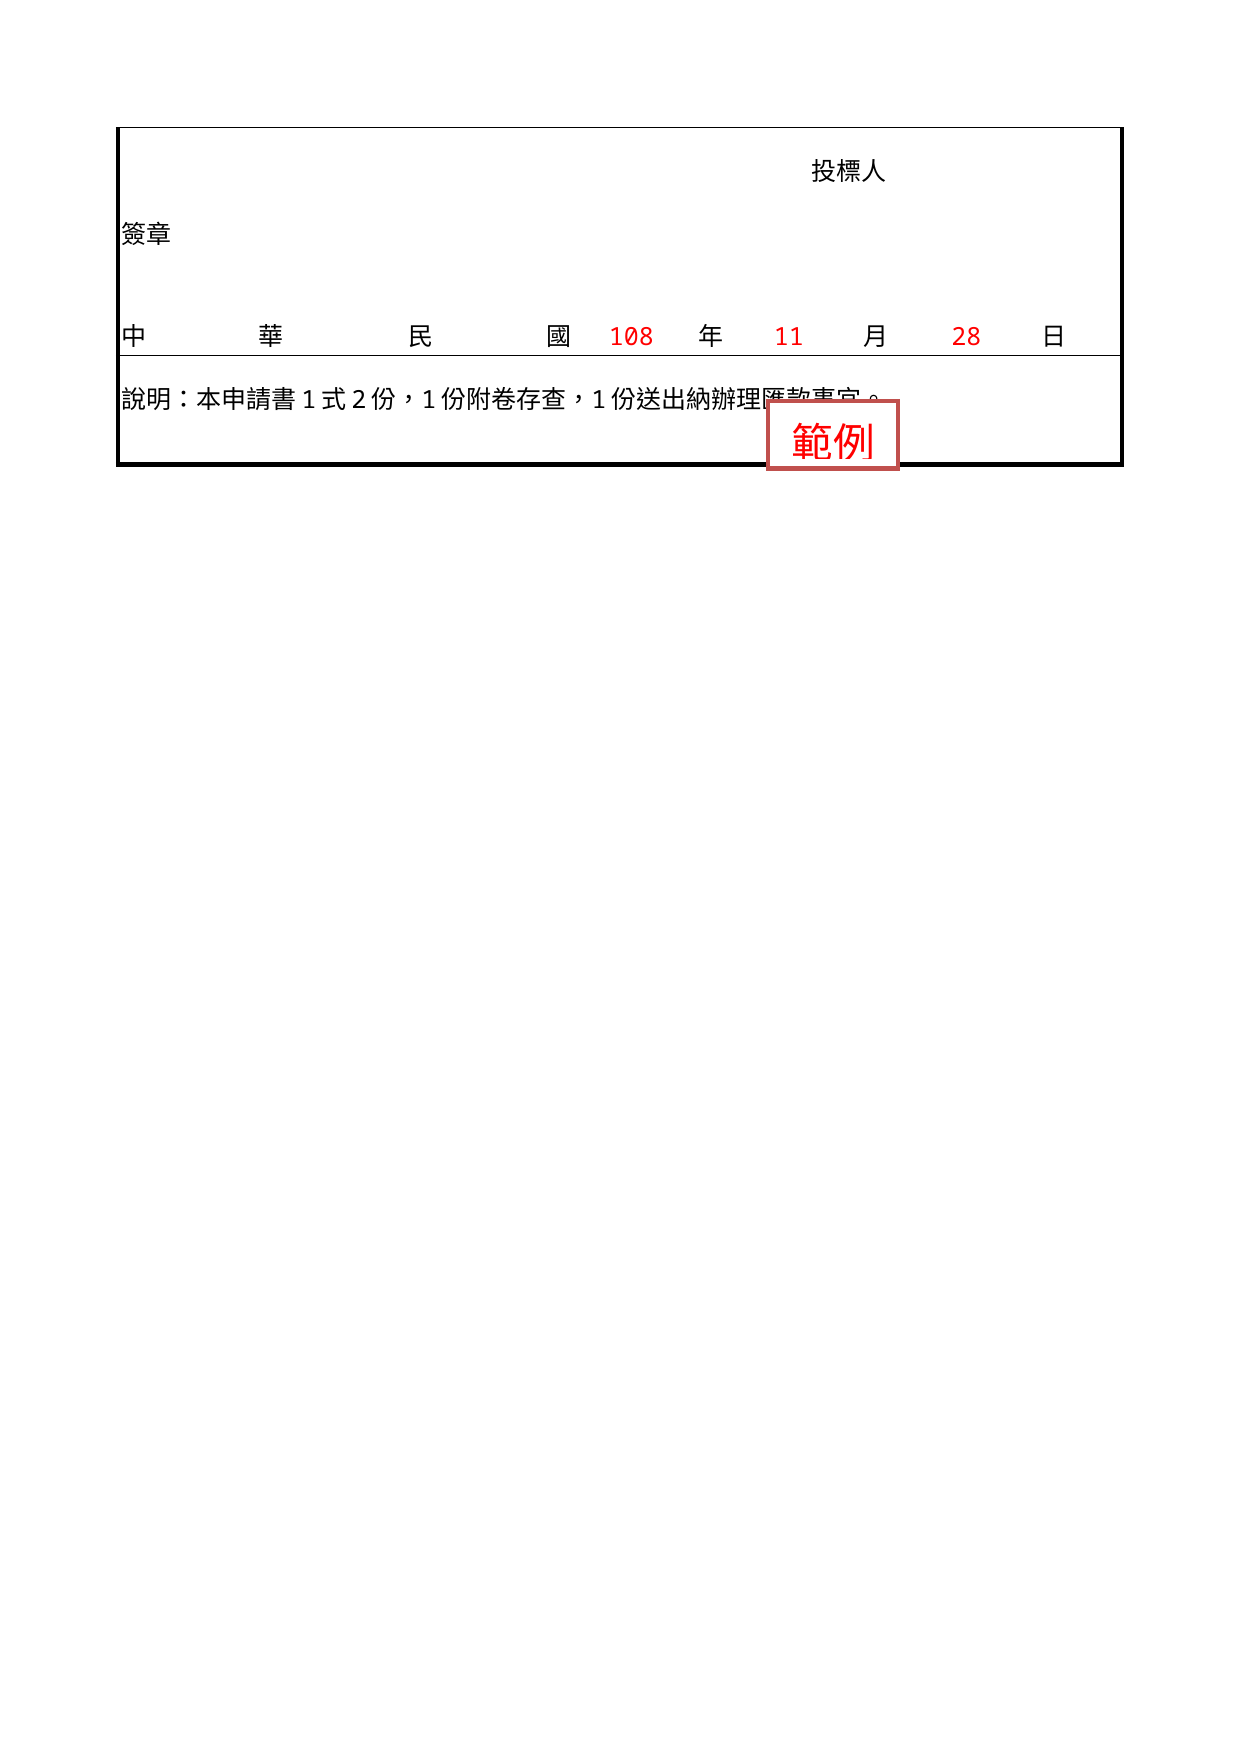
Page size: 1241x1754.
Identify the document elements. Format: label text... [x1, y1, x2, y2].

table_cell 說明：本申請書1式2份，1份附卷存查，1份送出納辦理匯款事宜。 [120, 356, 1120, 462]
text 範例 [785, 410, 881, 459]
table_cell 此致 法務部行政執行署士林分署 投標人 簽章 中 華 民 國 108 年 11 月 28 日 [120, 128, 1120, 355]
